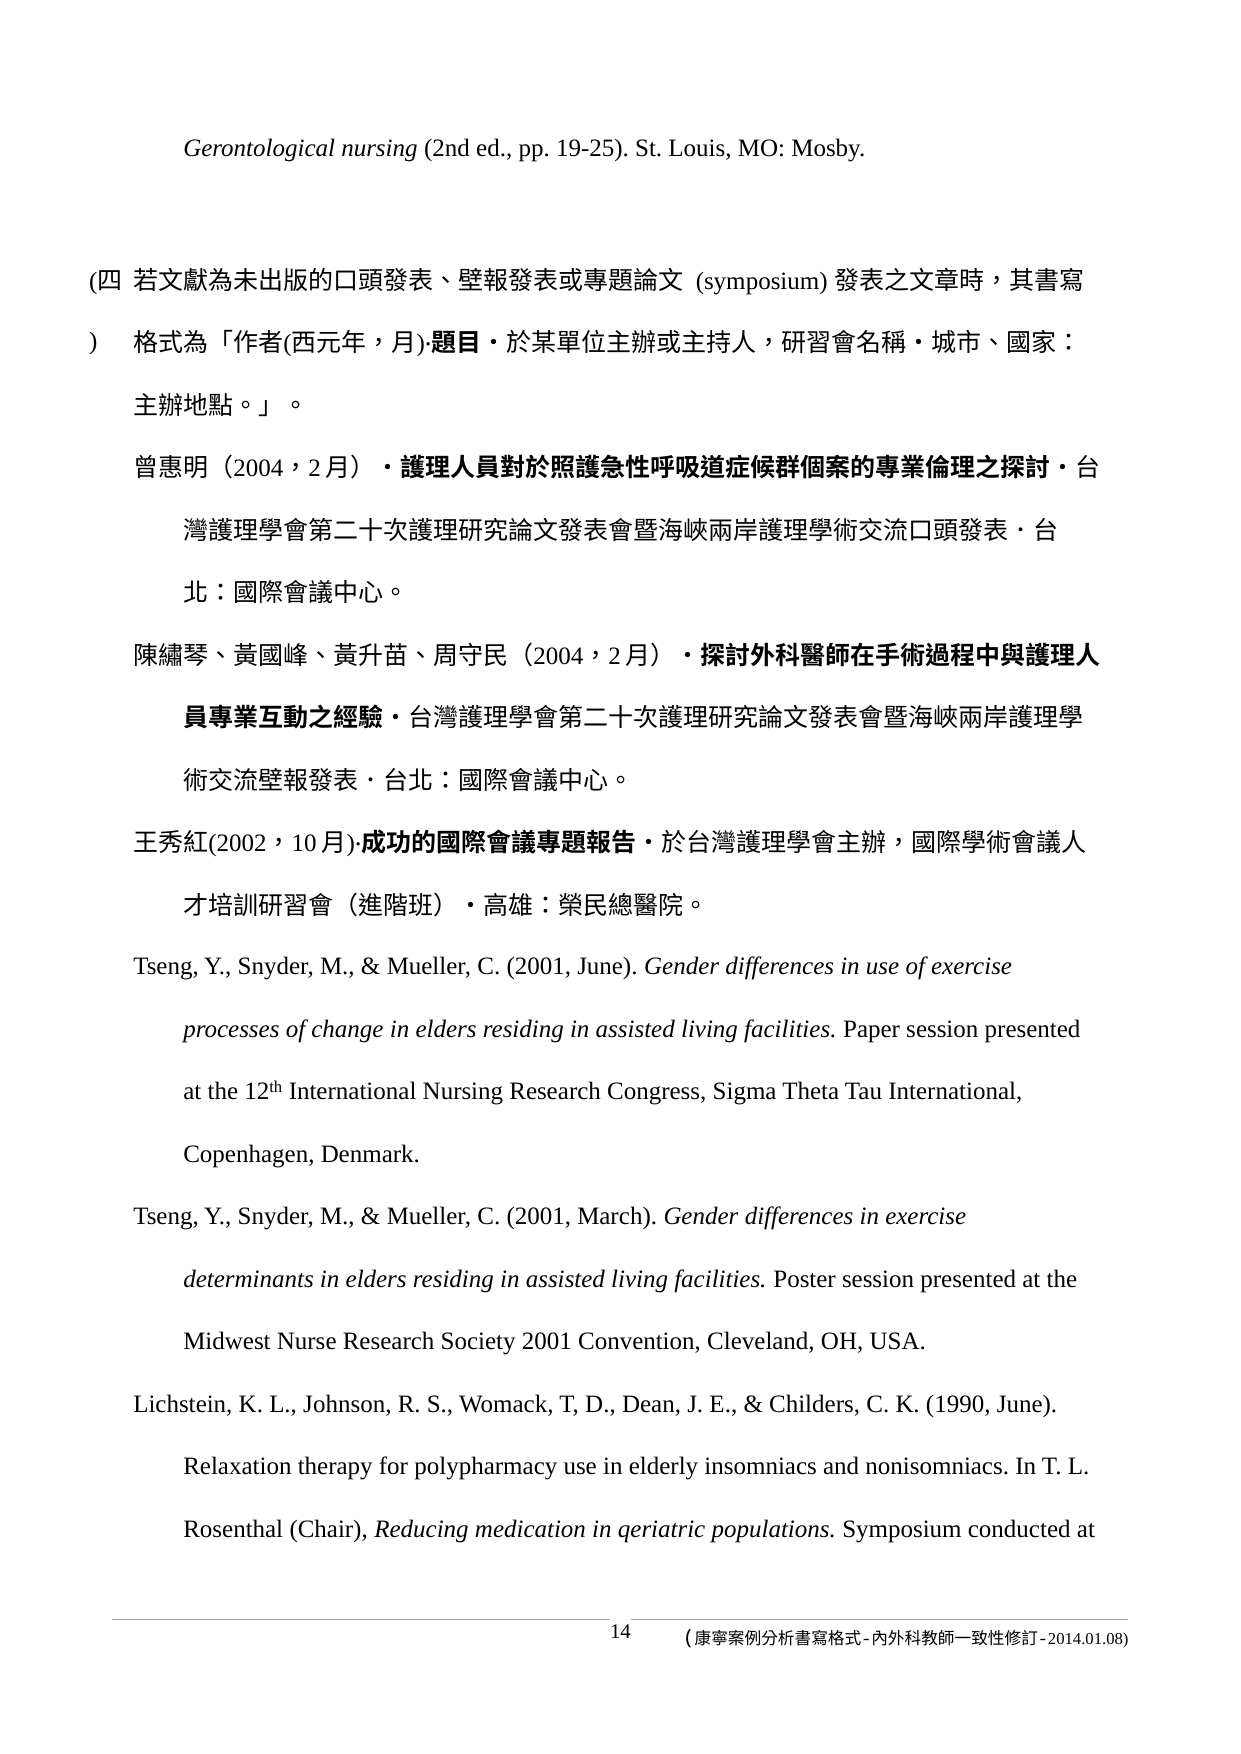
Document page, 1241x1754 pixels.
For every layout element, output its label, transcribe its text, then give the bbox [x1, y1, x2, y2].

table_cell [132, 170, 1103, 235]
table_cell (四) [87, 235, 132, 1551]
table_cell [87, 170, 132, 235]
table_cell Gerontological nursing (2nd ed., pp. 19-25). St. Louis, MO: Mosby. [132, 104, 1103, 169]
table_cell [87, 104, 132, 169]
table_cell 若文獻為未出版的口頭發表、壁報發表或專題論文 (symposium) 發表之文章時，其書寫格式為「作者(西元年，月)‧題目‧於某單位主辦或主持人，研習會名稱‧城市、國家：主辦地點。」。 曾惠明（2004，2月）‧護理人員對於照護急性呼吸道症候群個案的專業倫理之探討‧台灣護理學會第二十次護理研究論文發表會暨海峽兩岸護理學術交流口頭發表．台北：國際會議中心。 陳繡琴、黃國峰、黃升苗、周守民（2004，2月）‧探討外科醫師在手術過程中與護理人員專業互動之經驗‧台灣護理學會第二十次護理研究論文發表會暨海峽兩岸護理學術交流壁報發表．台北：國際會議中心。 王秀紅(2002，10月)‧成功的國際會議專題報告‧於台灣護理學會主辦，國際學術會議人才培訓研習會（進階班）‧高雄：榮民總醫院。 Tseng, Y., Snyder, M., & Mueller, C. (2001, June). Gender differences in use of exercise processes of change in elders residing in assisted living facilities. Paper session presented at the 12th International Nursing Research Congress, Sigma Theta Tau International, Copenhagen, Denmark. Tseng, Y., Snyder, M., & Mueller, C. (2001, March). Gender differences in exercise determinants in elders residing in assisted living facilities. Poster session presented at the Midwest Nurse Research Society 2001 Convention, Cleveland, OH, USA. Lichstein, K. L., Johnson, R. S., Womack, T, D., Dean, J. E., & Childers, C. K. (1990, June). Relaxation therapy for polypharmacy use in elderly insomniacs and nonisomniacs. In T. L. Rosenthal (Chair), Reducing medication in qeriatric populations. Symposium conducted at [132, 235, 1103, 1551]
